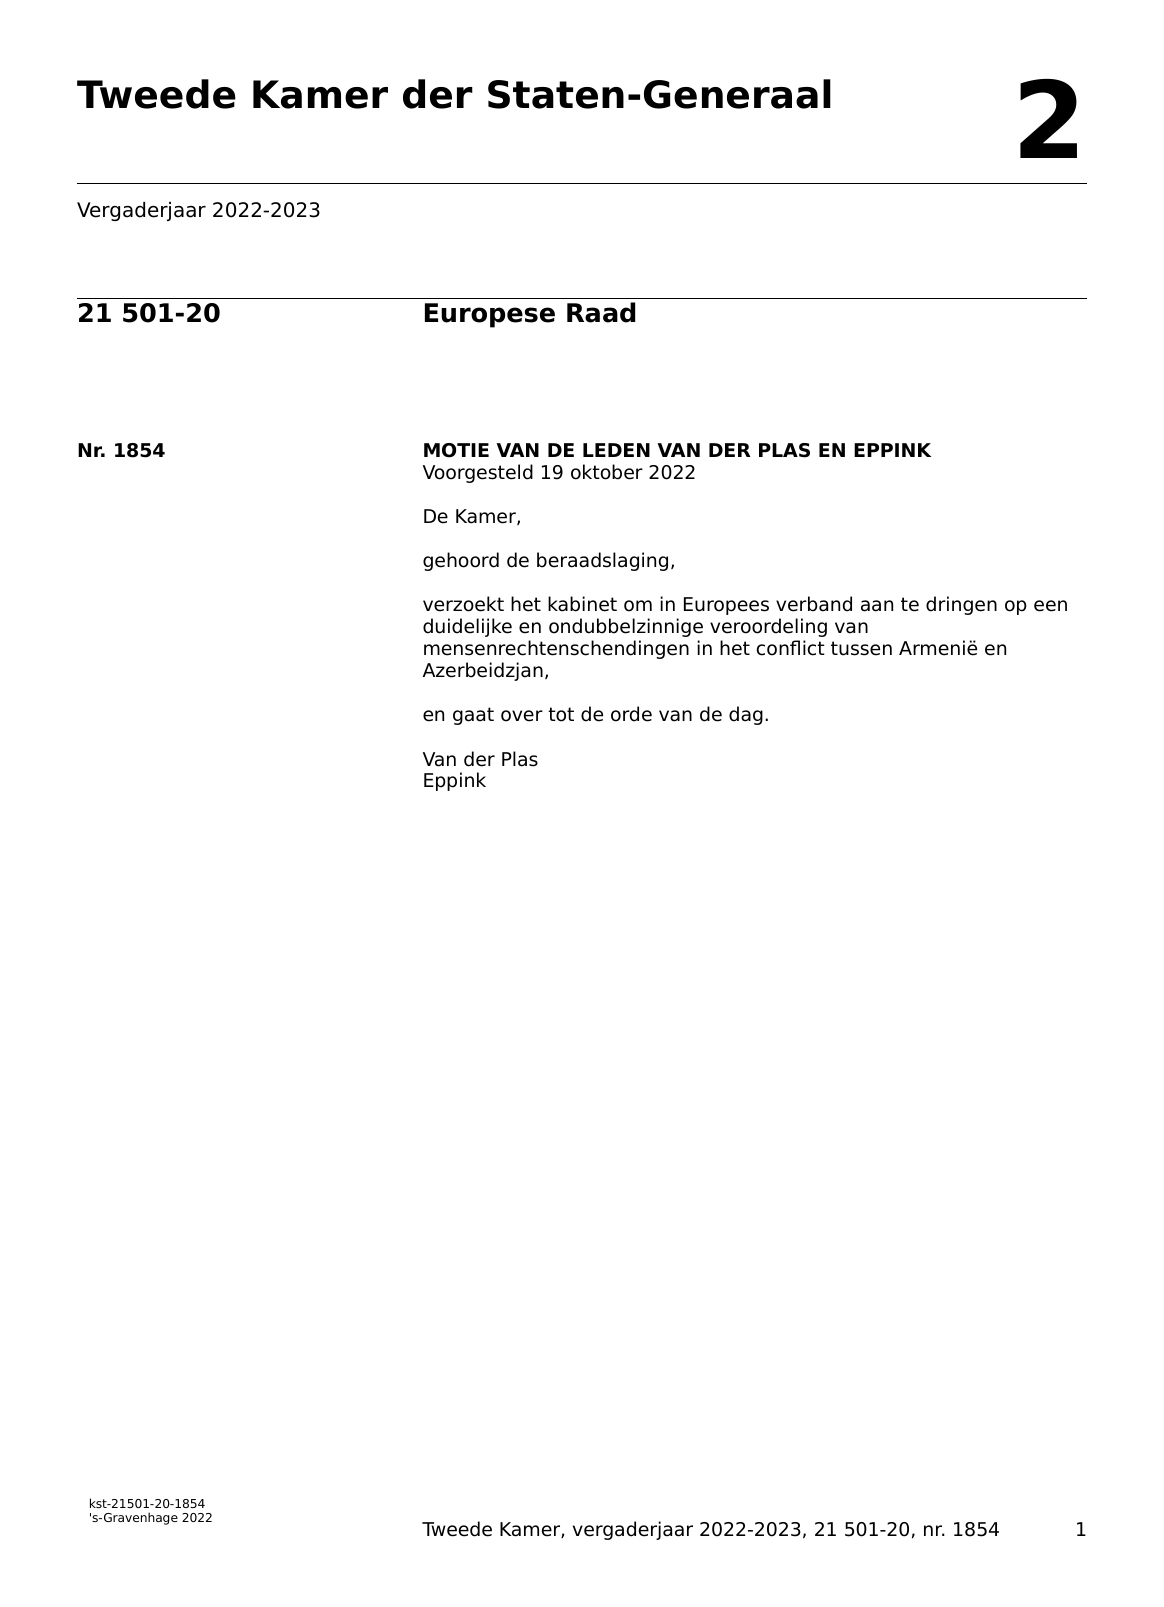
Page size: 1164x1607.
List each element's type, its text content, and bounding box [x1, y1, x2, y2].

text Voorgesteld 19 oktober 2022 [422, 462, 1087, 484]
table_header Tweede Kamer der Staten-Generaal [77, 59, 886, 183]
text verzoekt het kabinet om in Europees verband aan te dringen op een duidelijke en ondubbelzinnige veroordeling van mensenrechtenschendingen in het conflict tussen Armenië en Azerbeidzjan, [422, 594, 1087, 682]
subtitle Nr. 1854 MOTIE VAN DE LEDEN VAN DER PLAS EN EPPINK [77, 440, 1087, 462]
text en gaat over tot de orde van de dag. [422, 704, 1087, 726]
subtitle 21 501-20 Europese Raad [77, 299, 1087, 329]
text kst-21501-20-1854 [88, 1497, 323, 1511]
table_cell Vergaderjaar 2022-2023 [77, 184, 1087, 298]
text gehoord de beraadslaging, [422, 550, 1087, 572]
text Van der Plas [422, 748, 1087, 770]
text De Kamer, [422, 506, 1087, 528]
text Eppink [422, 770, 1087, 792]
table_header 2 [886, 59, 1087, 183]
text 's-Gravenhage 2022 [88, 1511, 323, 1525]
